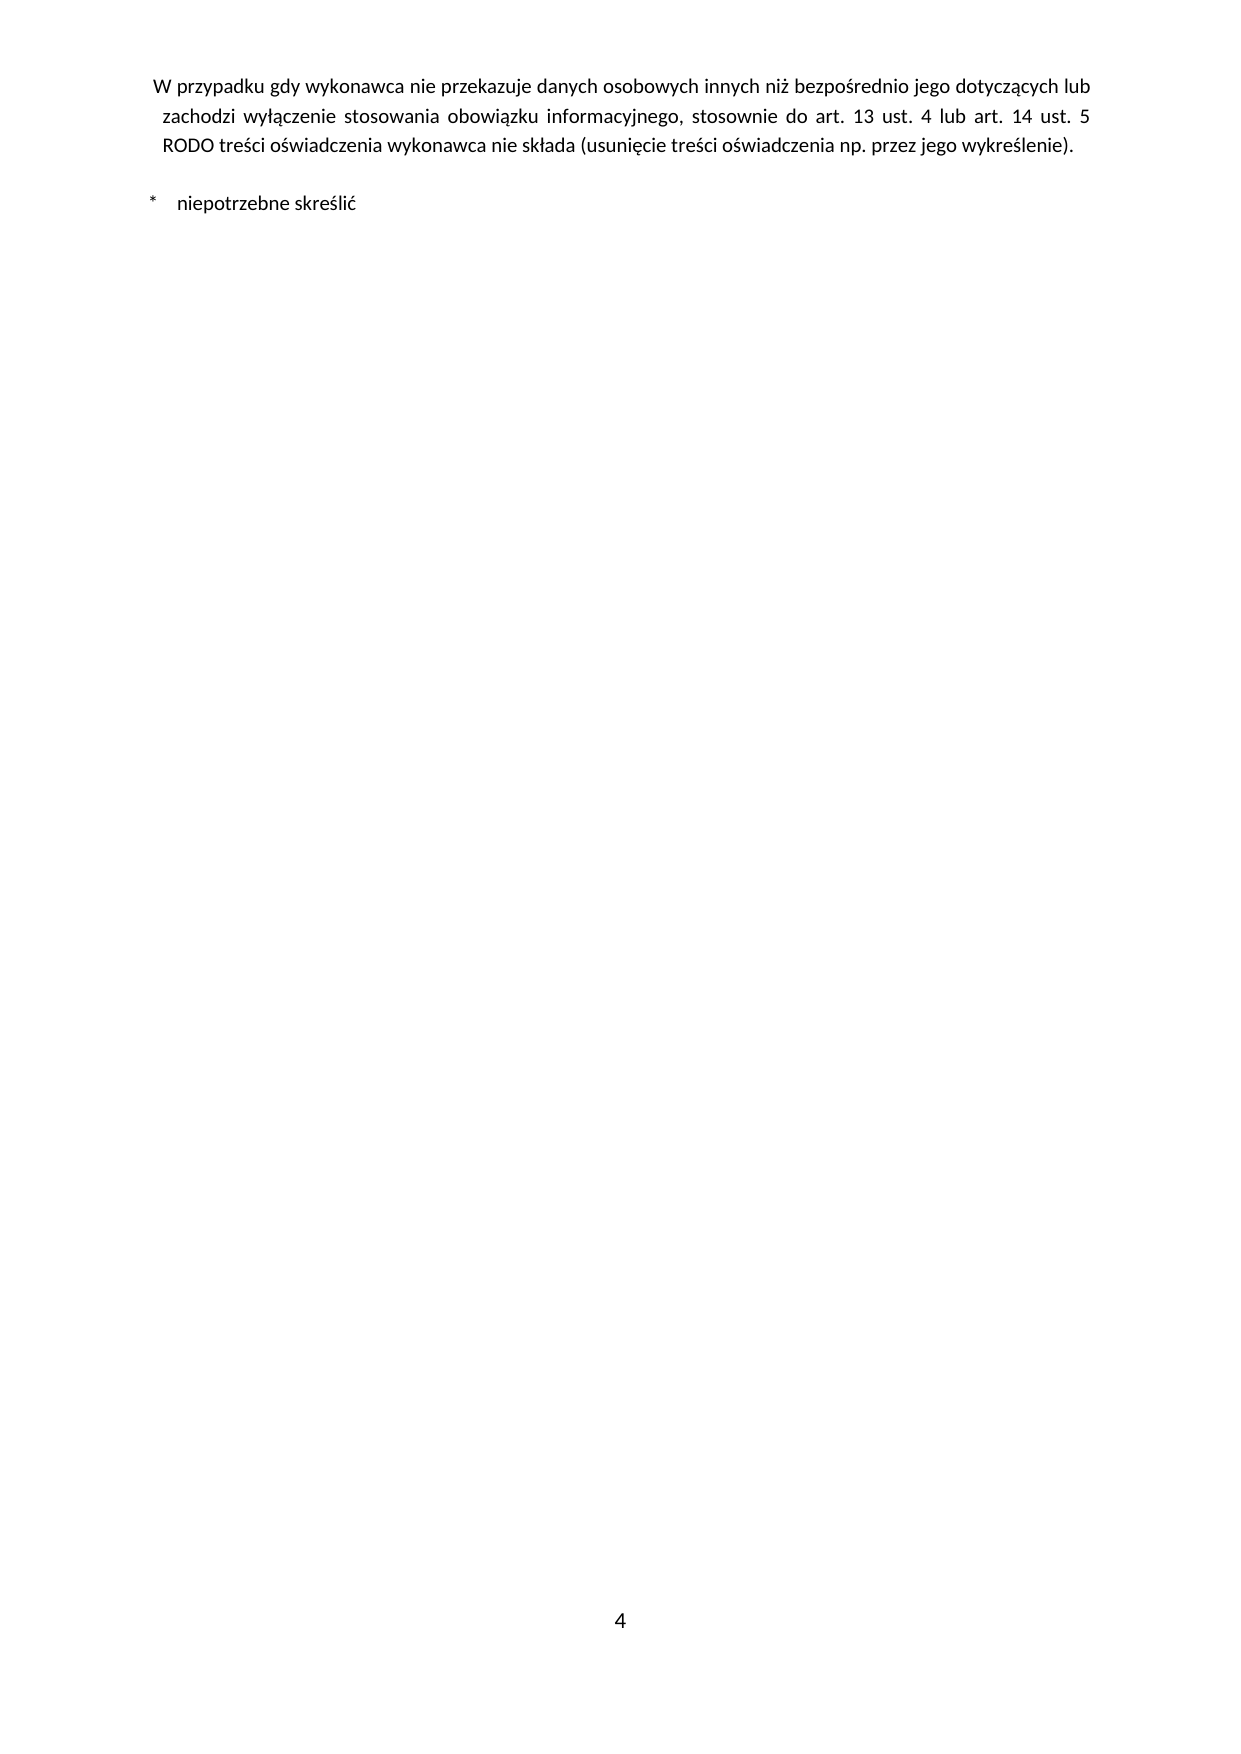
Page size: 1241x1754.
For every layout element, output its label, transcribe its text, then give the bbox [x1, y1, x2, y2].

text W przypadku gdy wykonawca nie przekazuje danych osobowych innych niż bezpośrednio jego dotyczących lub zachodzi wyłączenie stosowania obowiązku informacyjnego, stosownie do art. 13 ust. 4 lub art. 14 ust. 5 RODO treści oświadczenia wykonawca nie składa (usunięcie treści oświadczenia np. przez jego wykreślenie). [148, 74, 1093, 157]
text * niepotrzebne skreślić [148, 190, 1093, 216]
